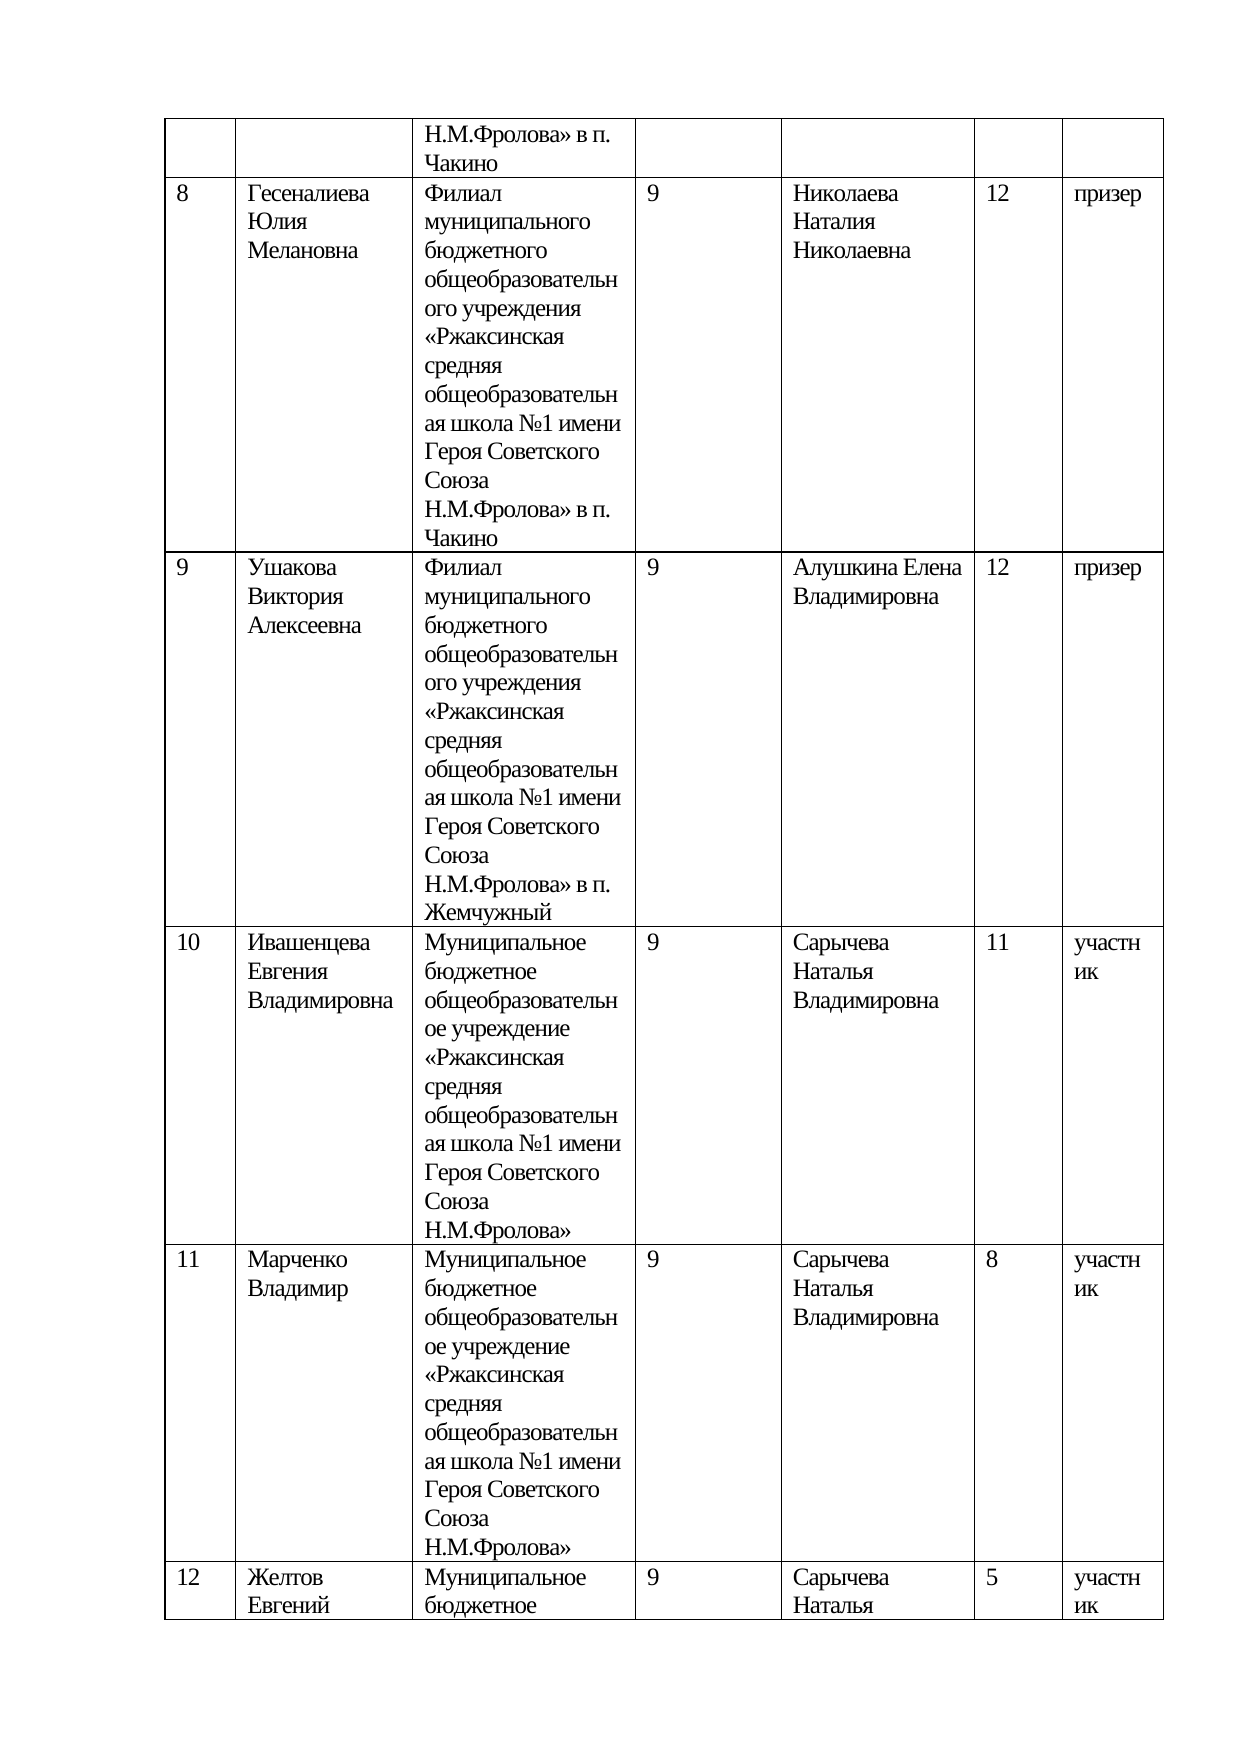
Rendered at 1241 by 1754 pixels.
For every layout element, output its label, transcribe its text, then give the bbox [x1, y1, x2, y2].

table_cell [636, 119, 781, 177]
table_cell 12 [975, 178, 1062, 551]
table_cell Филиал муниципального бюджетного общеобразовательного учреждения «Ржаксинская средняя общеобразовательная школа №1 имени Героя Советского Союза Н.М.Фролова» в п. Чакино [413, 178, 635, 551]
table_cell 9 [636, 1245, 781, 1561]
table_cell 9 [636, 178, 781, 551]
table_cell [1164, 551, 1240, 926]
table_cell Сарычева Наталья Владимировна [782, 927, 974, 1243]
table_cell [975, 119, 1062, 177]
table_cell 8 [166, 178, 235, 551]
table_cell 9 [636, 553, 781, 926]
table_cell Желтов Евгений [236, 1562, 412, 1619]
table_cell Николаева Наталия Николаевна [782, 178, 974, 551]
table_cell 11 [166, 1245, 235, 1561]
table_cell 12 [166, 1562, 235, 1619]
table_cell 9 [636, 927, 781, 1243]
table_cell [166, 119, 235, 177]
table_cell [1164, 177, 1240, 551]
table_cell [1164, 1561, 1240, 1619]
table_cell [1063, 119, 1163, 177]
table_cell 9 [636, 1562, 781, 1619]
table_cell [1164, 1244, 1240, 1561]
table_cell 11 [975, 927, 1062, 1243]
table_cell 9 [166, 553, 235, 926]
table_cell 5 [975, 1562, 1062, 1619]
table_cell участник [1063, 1245, 1163, 1561]
table_cell [236, 119, 412, 177]
table_cell Сарычева Наталья Владимировна [782, 1245, 974, 1561]
table_cell Ивашенцева Евгения Владимировна [236, 927, 412, 1243]
table_cell Филиал муниципального бюджетного общеобразовательного учреждения «Ржаксинская средняя общеобразовательная школа №1 имени Героя Советского Союза Н.М.Фролова» в п. Жемчужный [413, 553, 635, 926]
table_cell призер [1063, 178, 1163, 551]
table_cell Ушакова Виктория Алексеевна [236, 553, 412, 926]
table_cell участник [1063, 1562, 1163, 1619]
table_cell призер [1063, 553, 1163, 926]
table_cell 10 [166, 927, 235, 1243]
table_cell [782, 119, 974, 177]
table_cell участник [1063, 927, 1163, 1243]
table_cell Муниципальное бюджетное общеобразовательное учреждение «Ржаксинская средняя общеобразовательная школа №1 имени Героя Советского Союза Н.М.Фролова» [413, 927, 635, 1243]
table_cell [1164, 926, 1240, 1243]
table_cell [1164, 118, 1240, 177]
table_cell Сарычева Наталья [782, 1562, 974, 1619]
table_cell 12 [975, 553, 1062, 926]
table_cell Марченко Владимир [236, 1245, 412, 1561]
table_cell 8 [975, 1245, 1062, 1561]
table_cell Муниципальное бюджетное общеобразовательное учреждение «Ржаксинская средняя общеобразовательная школа №1 имени Героя Советского Союза Н.М.Фролова» [413, 1245, 635, 1561]
table_cell Муниципальное бюджетное [413, 1562, 635, 1619]
table_cell Гесеналиева Юлия Мелановна [236, 178, 412, 551]
table_cell Алушкина Елена Владимировна [782, 553, 974, 926]
table_cell Н.М.Фролова» в п. Чакино [413, 119, 635, 177]
